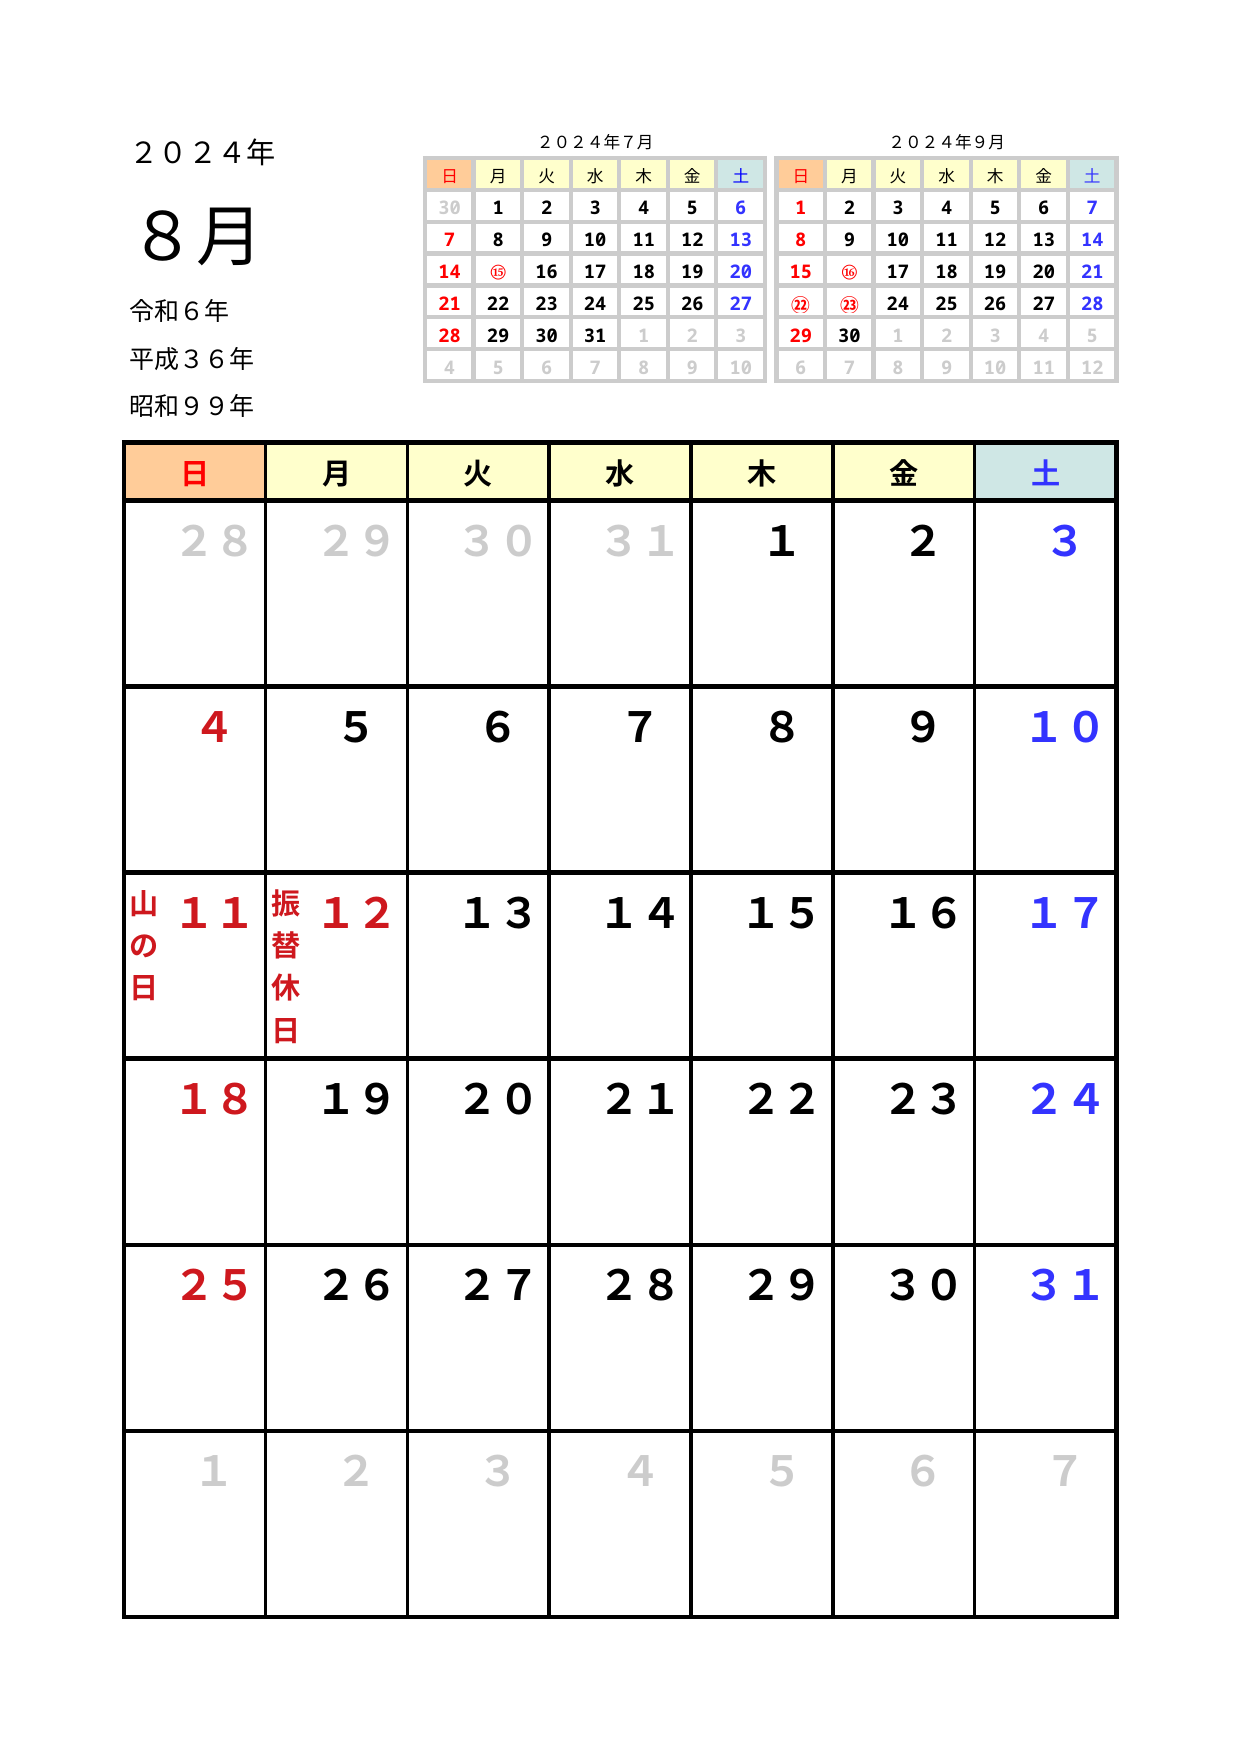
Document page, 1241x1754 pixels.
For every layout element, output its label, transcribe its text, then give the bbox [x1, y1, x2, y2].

table_cell [835, 875, 872, 1056]
table_cell 20 [718, 256, 763, 283]
table_cell [693, 689, 731, 870]
table_cell 11 [1021, 351, 1066, 379]
table_cell １１ [164, 875, 264, 1056]
table_cell ２３ [873, 1061, 973, 1242]
table_cell 30 [827, 319, 871, 347]
table_cell 昭和９９年 [124, 381, 363, 429]
table_cell 8 [476, 224, 520, 251]
table_cell [693, 1433, 731, 1614]
table_cell ５ [731, 1433, 831, 1614]
table_cell １３ [447, 875, 547, 1056]
table_cell 9 [827, 224, 871, 251]
table_cell １４ [589, 875, 689, 1056]
table_cell [409, 689, 447, 870]
table_cell [409, 1061, 447, 1242]
table_cell 31 [573, 319, 617, 347]
table_cell [835, 689, 872, 870]
table_cell 1 [621, 319, 666, 347]
table_cell １６ [873, 875, 973, 1056]
table_cell [267, 1433, 305, 1614]
table_cell ２ [305, 1433, 406, 1614]
table_cell 13 [718, 224, 763, 251]
table_cell 12 [670, 224, 714, 251]
table_cell 24 [876, 288, 920, 315]
table_header 月 [267, 445, 406, 498]
table_cell ２７ [447, 1247, 547, 1428]
table_cell 月 [476, 160, 520, 188]
table_cell ４ [164, 689, 264, 870]
table_cell 日 [427, 160, 471, 188]
table_cell 8 [779, 224, 823, 251]
table_cell 9 [524, 224, 569, 251]
table_cell ㉓ [827, 288, 871, 315]
table_cell [693, 1247, 731, 1428]
table_cell [267, 689, 305, 870]
table_cell 木 [621, 160, 666, 188]
table_cell 12 [973, 224, 1017, 251]
table_cell 3 [573, 192, 617, 219]
table_cell [409, 503, 447, 684]
table_cell 2 [924, 319, 969, 347]
table_cell １ [731, 503, 831, 684]
table_cell 21 [1070, 256, 1114, 283]
table_cell 12 [1070, 351, 1114, 379]
table_cell 24 [573, 288, 617, 315]
table_cell 木 [973, 160, 1017, 188]
table_cell [409, 875, 447, 1056]
table_header [419, 118, 771, 434]
table_cell ３０ [873, 1247, 973, 1428]
table_cell 1 [779, 192, 823, 219]
table_cell ３１ [589, 503, 689, 684]
table_cell [126, 1433, 163, 1614]
table_cell 28 [427, 319, 471, 347]
table_cell [409, 1247, 447, 1428]
table_cell 土 [1070, 160, 1114, 188]
table_cell 4 [427, 351, 471, 379]
table_cell ２５ [164, 1247, 264, 1428]
table_cell ２１ [589, 1061, 689, 1242]
table_cell [835, 503, 872, 684]
table_cell 土 [718, 160, 763, 188]
table_cell 22 [476, 288, 520, 315]
table_cell 25 [924, 288, 969, 315]
table_cell 7 [427, 224, 471, 251]
table_cell 水 [573, 160, 617, 188]
table_cell 19 [973, 256, 1017, 283]
table_cell 5 [973, 192, 1017, 219]
table_cell 2 [670, 319, 714, 347]
table_cell [976, 503, 1014, 684]
table_cell ２８ [589, 1247, 689, 1428]
table_cell 月 [827, 160, 871, 188]
table_cell 29 [476, 319, 520, 347]
table_header 木 [693, 445, 831, 498]
table_cell ８月 [124, 178, 363, 286]
table_cell ８ [731, 689, 831, 870]
table_cell 27 [718, 288, 763, 315]
table_cell ２６ [305, 1247, 406, 1428]
table_cell 16 [524, 256, 569, 283]
table_header 金 [835, 445, 973, 498]
table_cell 金 [670, 160, 714, 188]
table_cell 14 [427, 256, 471, 283]
table_cell 28 [1070, 288, 1114, 315]
table_cell 平成３６年 [124, 333, 363, 381]
table_cell 7 [573, 351, 617, 379]
table_cell １７ [1014, 875, 1114, 1056]
table_cell 27 [1021, 288, 1066, 315]
table_cell １９ [305, 1061, 406, 1242]
table_cell [693, 875, 731, 1056]
table_cell ３０ [447, 503, 547, 684]
table_cell [267, 1061, 305, 1242]
table_cell [551, 875, 589, 1056]
table_cell 1 [876, 319, 920, 347]
table_header 日 [126, 445, 264, 498]
table_cell 日 [779, 160, 823, 188]
table_cell 10 [876, 224, 920, 251]
table_cell 23 [524, 288, 569, 315]
table_header [369, 118, 419, 434]
table_cell 5 [670, 192, 714, 219]
table_header 土 [976, 445, 1114, 498]
table_cell 2 [524, 192, 569, 219]
table_cell 10 [718, 351, 763, 379]
table_cell 21 [427, 288, 471, 315]
table_cell 火 [876, 160, 920, 188]
table_cell [693, 1061, 731, 1242]
table_cell 7 [827, 351, 871, 379]
table_cell ２ [873, 503, 973, 684]
table_cell [693, 503, 731, 684]
table_cell 13 [1021, 224, 1066, 251]
table_cell 26 [973, 288, 1017, 315]
table_cell 9 [924, 351, 969, 379]
table_cell 5 [476, 351, 520, 379]
table_cell 7 [1070, 192, 1114, 219]
table_cell 19 [670, 256, 714, 283]
table_cell 山の日 [126, 875, 163, 1056]
table_cell 3 [876, 192, 920, 219]
table_cell 5 [1070, 319, 1114, 347]
table_cell 4 [621, 192, 666, 219]
table_cell ２２ [731, 1061, 831, 1242]
table_cell [126, 1061, 163, 1242]
table_cell [976, 689, 1014, 870]
table_cell [126, 503, 163, 684]
table_cell [551, 503, 589, 684]
table_cell ２９ [731, 1247, 831, 1428]
table_cell １５ [731, 875, 831, 1056]
table_cell 15 [779, 256, 823, 283]
table_header 水 [551, 445, 689, 498]
table_cell ３ [1014, 503, 1114, 684]
table_cell 1 [476, 192, 520, 219]
table_cell 6 [1021, 192, 1066, 219]
table_cell 25 [621, 288, 666, 315]
table_cell １ [164, 1433, 264, 1614]
table_cell 30 [524, 319, 569, 347]
table_cell ３１ [1014, 1247, 1114, 1428]
table_cell ２８ [164, 503, 264, 684]
table_cell [976, 1061, 1014, 1242]
table_cell [976, 1247, 1014, 1428]
table_cell １８ [164, 1061, 264, 1242]
table_cell [118, 435, 1122, 1624]
table_cell [835, 1247, 872, 1428]
table_cell [267, 503, 305, 684]
table_cell [835, 1061, 872, 1242]
table_cell 10 [973, 351, 1017, 379]
table_cell 2 [827, 192, 871, 219]
table_cell ７ [589, 689, 689, 870]
table_cell 8 [876, 351, 920, 379]
table_header ２０２４年 [124, 124, 363, 178]
table_cell ９ [873, 689, 973, 870]
table_header [771, 118, 1122, 434]
table_cell 18 [621, 256, 666, 283]
table_cell 金 [1021, 160, 1066, 188]
table_cell 9 [670, 351, 714, 379]
table_cell ３ [447, 1433, 547, 1614]
table_cell 6 [718, 192, 763, 219]
table_cell ２４ [1014, 1061, 1114, 1242]
table_cell 18 [924, 256, 969, 283]
table_cell 17 [876, 256, 920, 283]
table_cell ⑮ [476, 256, 520, 283]
table_cell ６ [873, 1433, 973, 1614]
table_cell ５ [305, 689, 406, 870]
table_cell 11 [621, 224, 666, 251]
table_cell 火 [524, 160, 569, 188]
table_cell ４ [589, 1433, 689, 1614]
table_cell [976, 875, 1014, 1056]
table_header 火 [409, 445, 547, 498]
table_cell 水 [924, 160, 969, 188]
table_header [118, 118, 369, 434]
table_cell 3 [718, 319, 763, 347]
table_cell 3 [973, 319, 1017, 347]
table_cell 8 [621, 351, 666, 379]
table_cell [267, 1247, 305, 1428]
table_cell １２ [305, 875, 406, 1056]
table_cell 振替休日 [267, 875, 305, 1056]
table_cell 6 [524, 351, 569, 379]
table_cell 6 [779, 351, 823, 379]
table_cell ２０ [447, 1061, 547, 1242]
table_cell ２９ [305, 503, 406, 684]
table_cell ㉒ [779, 288, 823, 315]
table_cell 14 [1070, 224, 1114, 251]
table_cell 4 [1021, 319, 1066, 347]
table_cell 11 [924, 224, 969, 251]
table_cell 26 [670, 288, 714, 315]
table_cell [551, 1433, 589, 1614]
table_cell [551, 689, 589, 870]
table_cell 10 [573, 224, 617, 251]
table_cell [126, 689, 163, 870]
table_cell 令和６年 [124, 286, 363, 333]
table_cell ６ [447, 689, 547, 870]
table_cell 30 [427, 192, 471, 219]
table_cell 4 [924, 192, 969, 219]
table_header ２０２４年７月 [425, 124, 765, 156]
table_header ２０２４年９月 [776, 124, 1116, 156]
table_cell [976, 1433, 1014, 1614]
table_cell 17 [573, 256, 617, 283]
table_cell [126, 1247, 163, 1428]
table_cell [551, 1247, 589, 1428]
table_cell 29 [779, 319, 823, 347]
table_cell 20 [1021, 256, 1066, 283]
table_cell [835, 1433, 872, 1614]
table_cell [551, 1061, 589, 1242]
table_cell ７ [1014, 1433, 1114, 1614]
table_cell [409, 1433, 447, 1614]
table_cell ⑯ [827, 256, 871, 283]
table_cell １０ [1014, 689, 1114, 870]
